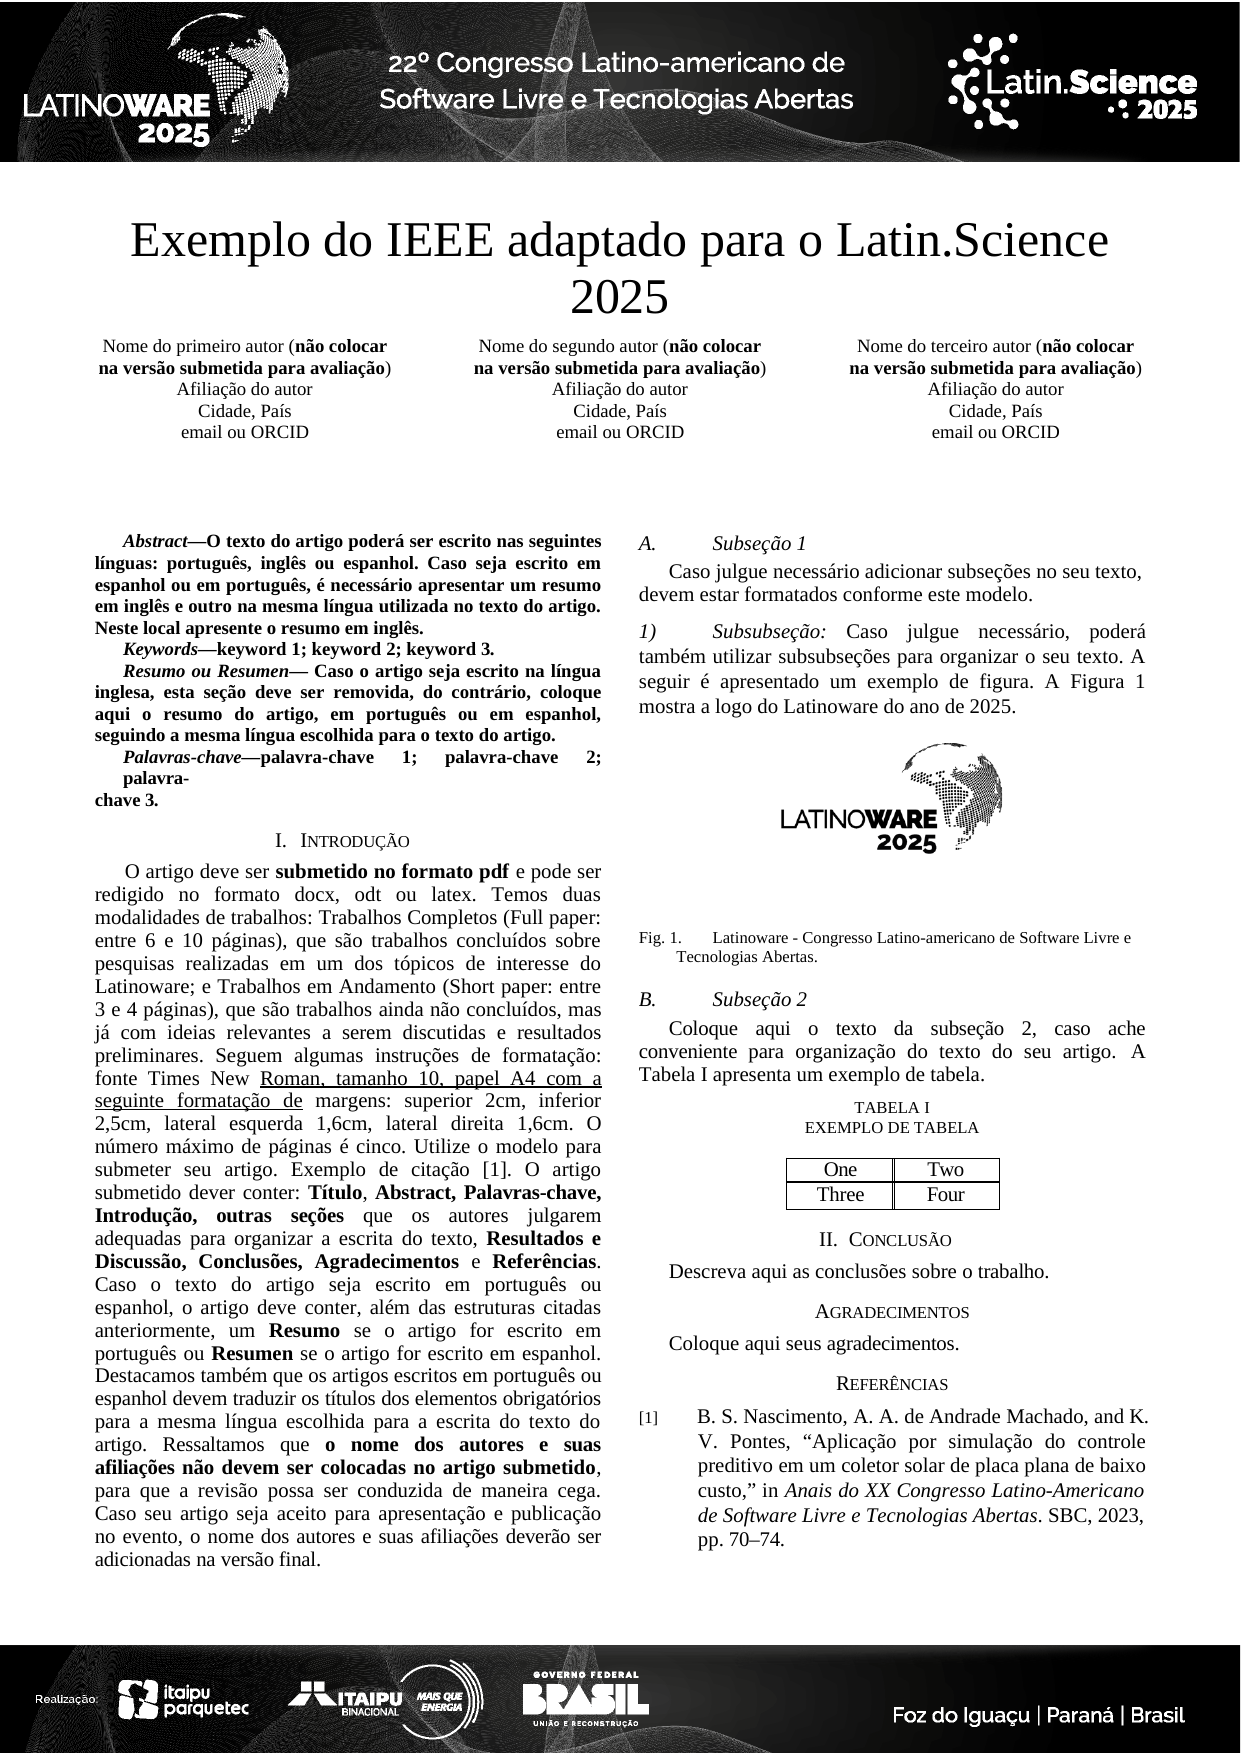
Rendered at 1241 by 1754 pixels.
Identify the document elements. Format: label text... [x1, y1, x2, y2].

picture [781, 743, 1003, 856]
text Cidade, País email ou ORCID [931, 400, 1060, 443]
text TABELA I EXEMPLO DE TABELA [804, 1098, 1006, 1137]
text Nome do primeiro autor (não colocar na versão submetida para avaliação) Afiliação do autor [94, 335, 395, 400]
text Agradecimentos [633, 1299, 1152, 1323]
text Cidade, País email ou ORCID [556, 400, 684, 443]
title Exemplo do IEEE adaptado para o Latin.Science 2025 [131, 209, 1109, 324]
text Nome do segundo autor (não colocar na versão submetida para avaliação) Afiliação do autor [473, 335, 766, 400]
text Referências [633, 1371, 1152, 1395]
picture [0, 2, 1240, 162]
table_cell Three [787, 1183, 892, 1209]
table_cell Four [895, 1183, 999, 1209]
list Subseção 2 [639, 987, 1152, 1011]
text Palavras-chave—palavra-chave 1; palavra-chave 2; palavra- [123, 746, 601, 789]
table_header Two [895, 1159, 999, 1181]
text Coloque aqui seus agradecimentos. [669, 1330, 1152, 1354]
text Caso julgue necessário adicionar subseções no seu texto, devem estar formatados conforme este modelo. [639, 561, 1146, 606]
list Introdução [275, 828, 601, 852]
text [1] B. S. Nascimento, A. A. de Andrade Machado, and K. [639, 1404, 1152, 1428]
text Resumo ou Resumen— Caso o artigo seja escrito na língua inglesa, esta seção deve ser removida, do contrário, coloque aqui o resumo do artigo, em português ou em espanhol, seguindo a mesma língua escolhida para o texto do artigo. [94, 660, 601, 746]
text Abstract—O texto do artigo poderá ser escrito nas seguintes línguas: português, inglês ou espanhol. Caso seja escrito em espanhol ou em português, é necessário apresentar um resumo em inglês e outro na mesma língua utilizada no texto do artigo. Neste local apresente o resumo em inglês. [94, 530, 601, 638]
picture [0, 1645, 1241, 1753]
list Conclusão [819, 1227, 1152, 1251]
text chave 3. [94, 789, 601, 811]
text Fig. 1. Latinoware - Congresso Latino-americano de Software Livre e Tecnologias Abertas. [639, 928, 1146, 966]
text pp. 70–74. [698, 1527, 1152, 1551]
list Subsubseção: Caso julgue necessário, poderá também utilizar subsubseções para organizar o seu texto. A seguir é apresentado um exemplo de figura. A Figura 1 mostra a logo do Latinoware do ano de 2025. [639, 619, 1146, 718]
text Nome do terceiro autor (não colocar na versão submetida para avaliação) Afiliação do autor [849, 335, 1142, 400]
text Keywords—keyword 1; keyword 2; keyword 3. [123, 638, 601, 660]
text Cidade, País email ou ORCID [181, 400, 309, 443]
text V. Pontes, “Aplicação por simulação do controle preditivo em um coletor solar de placa plana de baixo custo,” in Anais do XX Congresso Latino-Americano de Software Livre e Tecnologias Abertas. SBC, 2023, [698, 1428, 1146, 1527]
text Coloque aqui o texto da subseção 2, caso ache conveniente para organização do texto do seu artigo. A Tabela I apresenta um exemplo de tabela. [639, 1017, 1146, 1086]
text Descreva aqui as conclusões sobre o trabalho. [669, 1258, 1152, 1283]
table_header One [787, 1159, 892, 1181]
list Subseção 1 [639, 530, 1152, 554]
text O artigo deve ser submetido no formato pdf e pode ser redigido no formato docx, odt ou latex. Temos duas modalidades de trabalhos: Trabalhos Completos (Full paper: entre 6 e 10 páginas), que são trabalhos concluídos sobre pesquisas realizadas em um dos tópicos de interesse do Latinoware; e Trabalhos em Andamento (Short paper: entre 3 e 4 páginas), que são trabalhos ainda não concluídos, mas já com ideias relevantes a serem discutidas e resultados preliminares. Seguem algumas instruções de formatação: fonte Times New Roman, tamanho 10, papel A4 com a seguinte formatação de margens: superior 2cm, inferior 2,5cm, lateral esquerda 1,6cm, lateral direita 1,6cm. O número máximo de páginas é cinco. Utilize o modelo para submeter seu artigo. Exemplo de citação [1]. O artigo submetido dever conter: Título, Abstract, Palavras-chave, Introdução, outras seções que os autores julgarem adequadas para organizar a escrita do texto, Resultados e Discussão, Conclusões, Agradecimentos e Referências. Caso o texto do artigo seja escrito em português ou espanhol, o artigo deve conter, além das estruturas citadas anteriormente, um Resumo se o artigo for escrito em português ou Resumen se o artigo for escrito em espanhol. Destacamos também que os artigos escritos em português ou espanhol devem traduzir os títulos dos elementos obrigatórios para a mesma língua escolhida para a escrita do texto do artigo. Ressaltamos que o nome dos autores e suas afiliações não devem ser colocadas no artigo submetido, para que a revisão possa ser conduzida de maneira cega. Caso seu artigo seja aceito para apresentação e publicação no evento, o nome dos autores e suas afiliações deverão ser adicionadas na versão final. [94, 860, 601, 1571]
